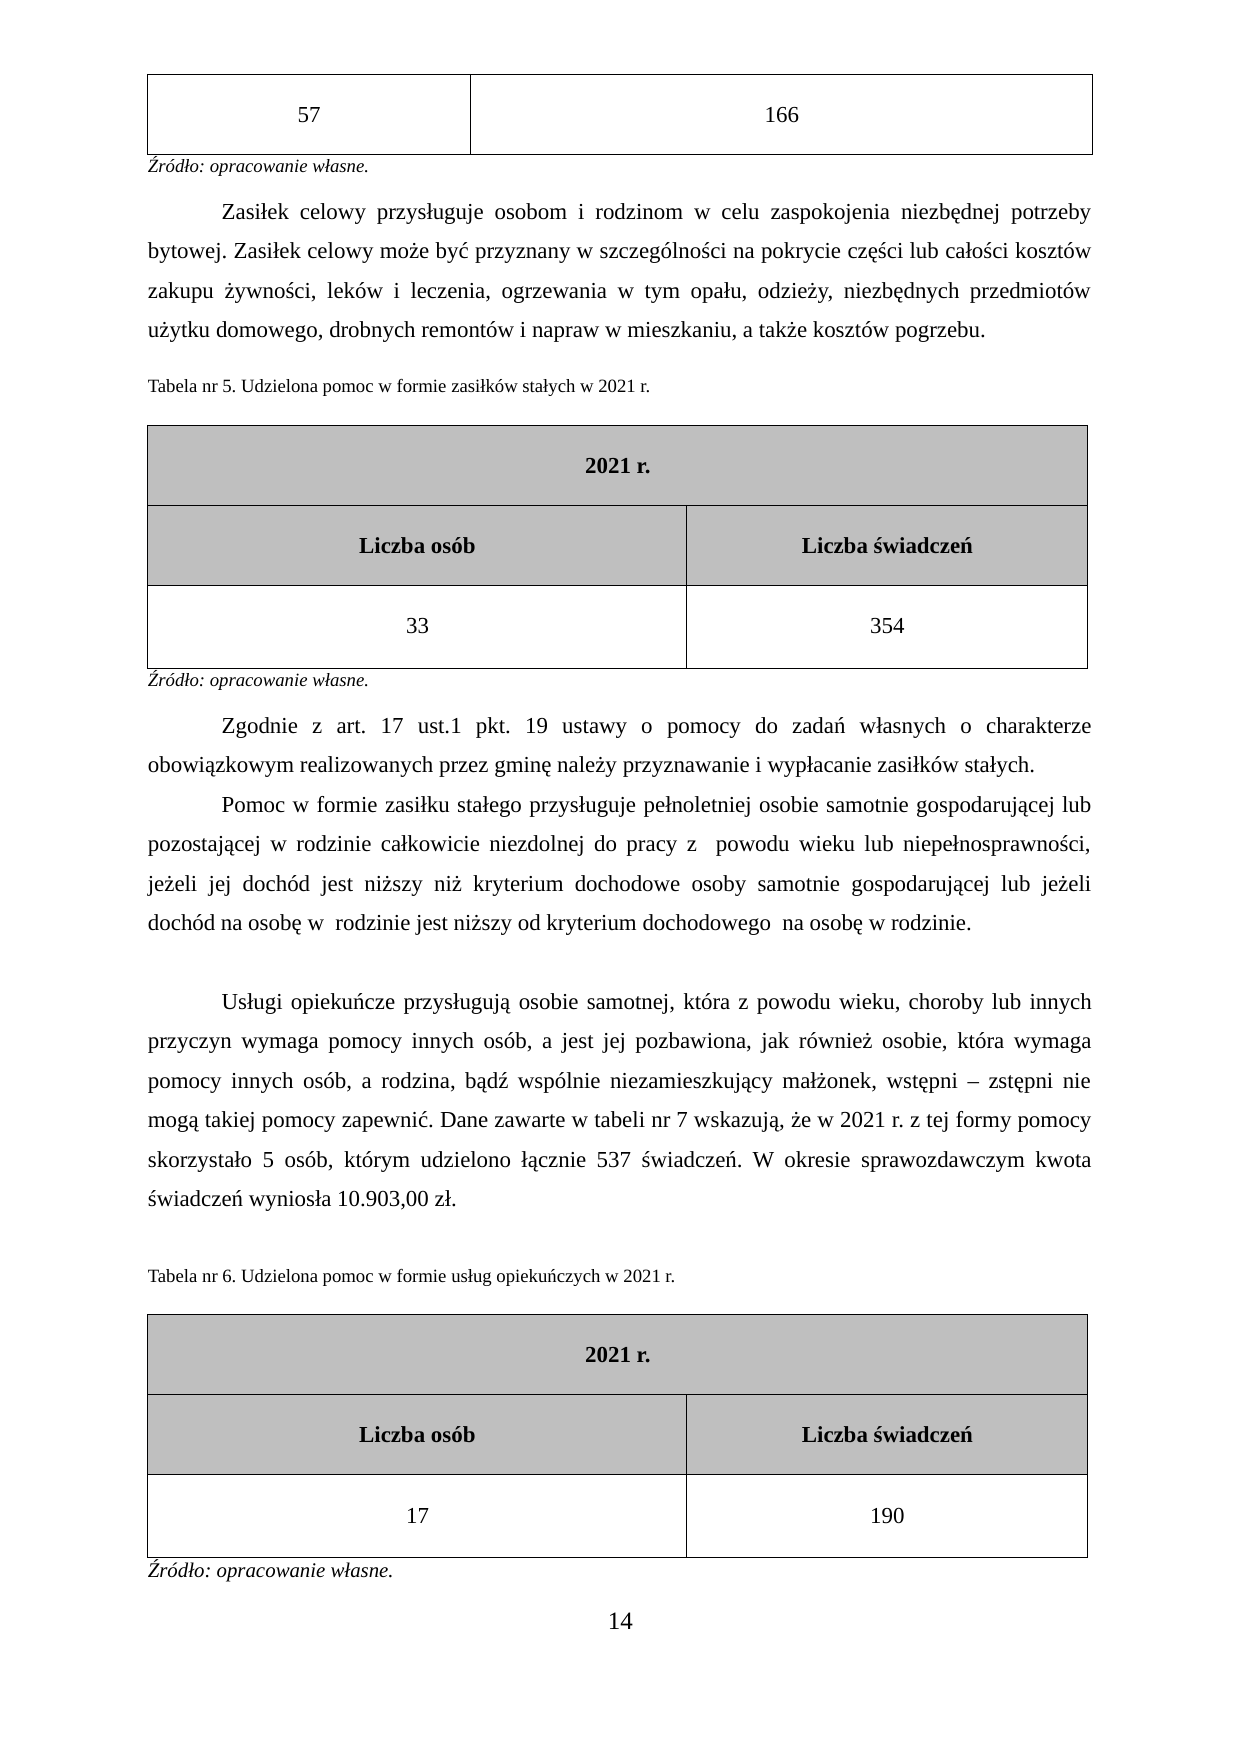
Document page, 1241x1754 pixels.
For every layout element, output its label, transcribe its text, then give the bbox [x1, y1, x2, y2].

text Usługi opiekuńcze przysługują osobie samotnej, która z powodu wieku, choroby lub innych przyczyn wymaga pomocy innych osób, a jest jej pozbawiona, jak również osobie, która wymaga pomocy innych osób, a rodzina, bądź wspólnie niezamieszkujący małżonek, wstępni – zstępni nie mogą takiej pomocy zapewnić. Dane zawarte w tabeli nr 7 wskazują, że w 2021 r. z tej formy pomocy skorzystało 5 osób, którym udzielono łącznie 537 świadczeń. W okresie sprawozdawczym kwota świadczeń wyniosła 10.903,00 zł. [148, 988, 1093, 1212]
text Pomoc w formie zasiłku stałego przysługuje pełnoletniej osobie samotnie gospodarującej lub pozostającej w rodzinie całkowicie niezdolnej do pracy z powodu wieku lub niepełnosprawności, jeżeli jej dochód jest niższy niż kryterium dochodowe osoby samotnie gospodarującej lub jeżeli dochód na osobę w rodzinie jest niższy od kryterium dochodowego na osobę w rodzinie. [148, 791, 1093, 936]
table_cell 166 [471, 75, 1092, 154]
table_cell 190 [687, 1475, 1087, 1557]
text Źródło: opracowanie własne. [148, 155, 1093, 176]
text Źródło: opracowanie własne. [148, 669, 1093, 690]
text Tabela nr 6. Udzielona pomoc w formie usług opiekuńczych w 2021 r. [148, 1264, 1093, 1286]
text Zasiłek celowy przysługuje osobom i rodzinom w celu zaspokojenia niezbędnej potrzeby bytowej. Zasiłek celowy może być przyznany w szczególności na pokrycie części lub całości kosztów zakupu żywności, leków i leczenia, ogrzewania w tym opału, odzieży, niezbędnych przedmiotów użytku domowego, drobnych remontów i napraw w mieszkaniu, a także kosztów pogrzebu. [148, 198, 1093, 343]
table_cell 354 [687, 586, 1087, 668]
table_cell 57 [148, 75, 470, 154]
text Źródło: opracowanie własne. [148, 1558, 1093, 1582]
table_cell Liczba świadczeń [687, 506, 1087, 585]
table_cell Liczba świadczeń [687, 1395, 1087, 1474]
text Zgodnie z art. 17 ust.1 pkt. 19 ustawy o pomocy do zadań własnych o charakterze obowiązkowym realizowanych przez gminę należy przyznawanie i wypłacanie zasiłków stałych. [148, 712, 1093, 778]
table_cell 33 [148, 586, 686, 668]
table_header 2021 r. [148, 1315, 1087, 1394]
table_cell Liczba osób [148, 1395, 686, 1474]
table_cell Liczba osób [148, 506, 686, 585]
text Tabela nr 5. Udzielona pomoc w formie zasiłków stałych w 2021 r. [148, 375, 1093, 397]
table_header 2021 r. [148, 426, 1087, 505]
table_cell 17 [148, 1475, 686, 1557]
